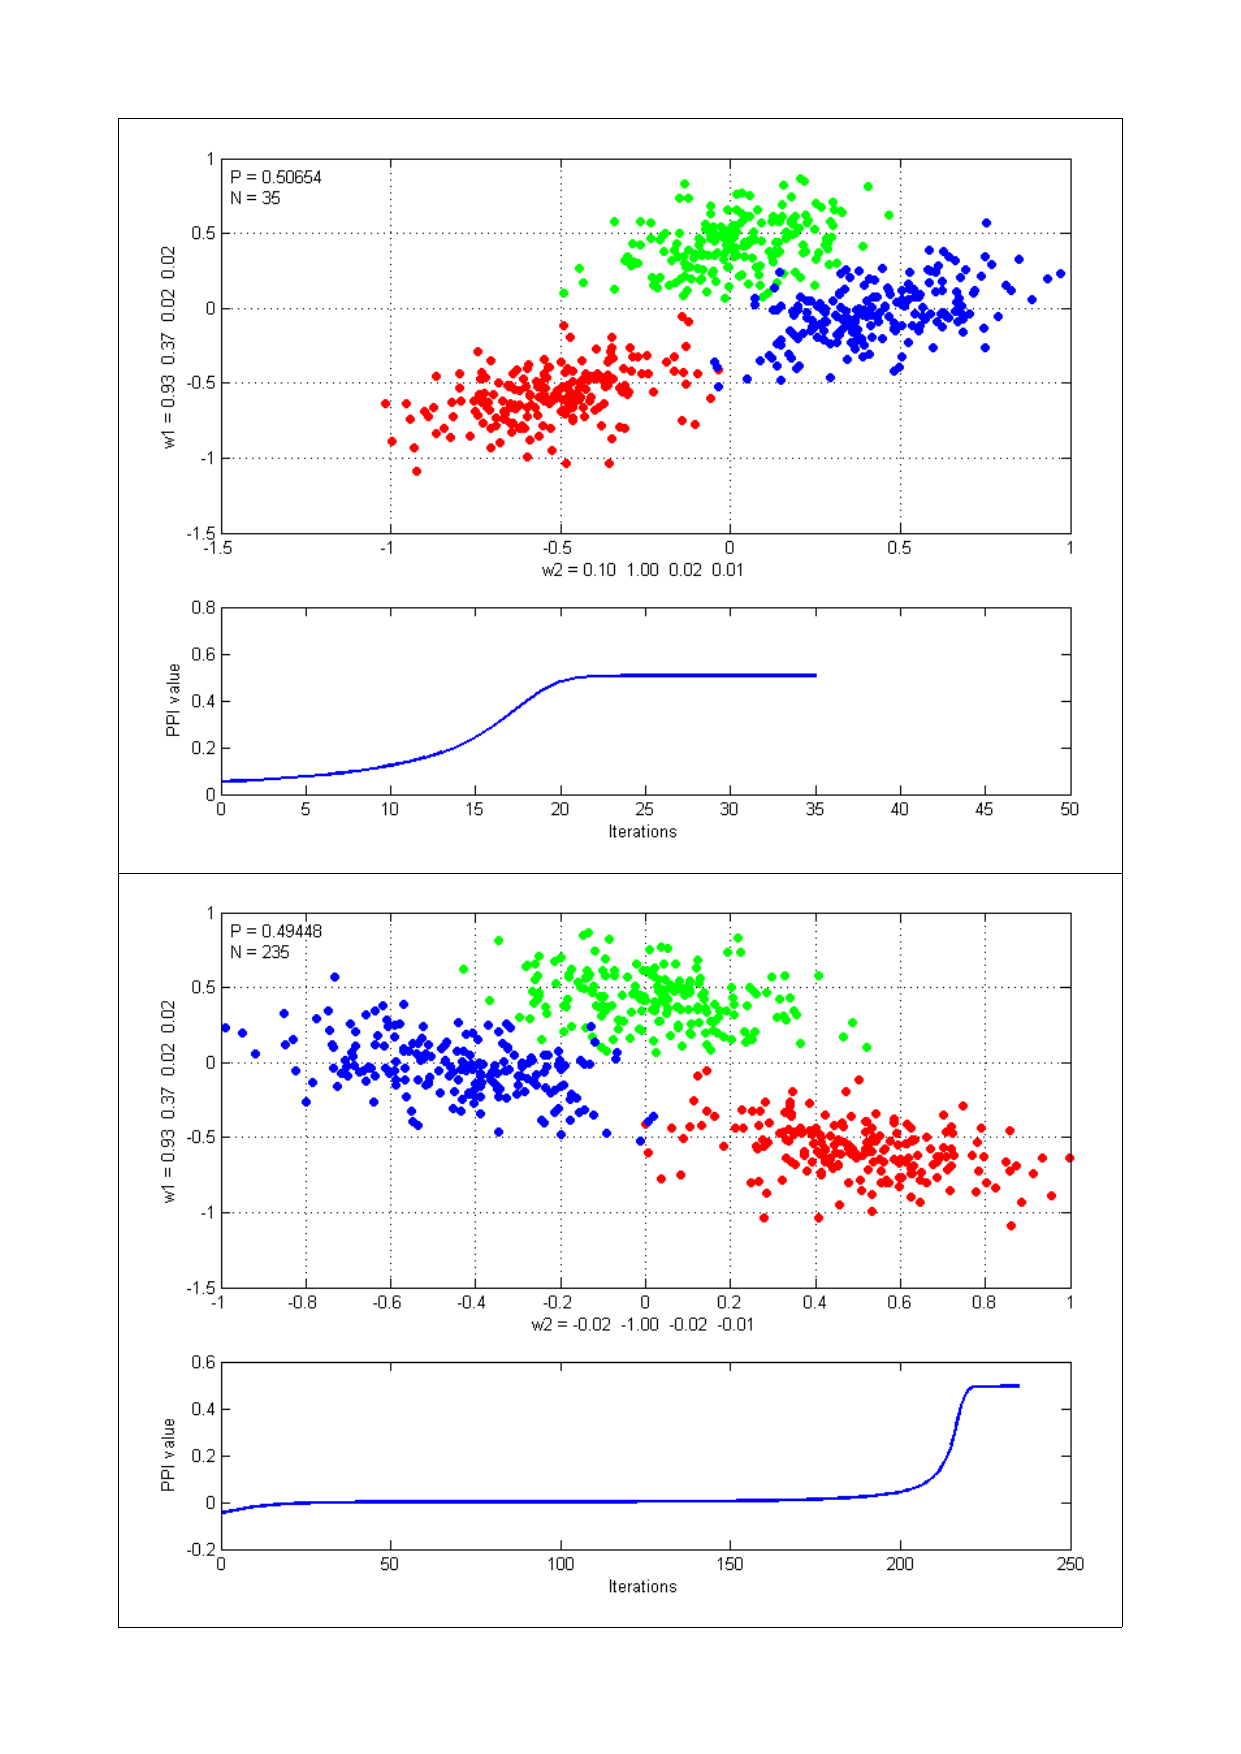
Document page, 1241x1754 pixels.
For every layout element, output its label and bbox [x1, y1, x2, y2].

picture [121, 875, 1120, 1625]
picture [121, 121, 1120, 870]
table_header [119, 119, 1122, 873]
